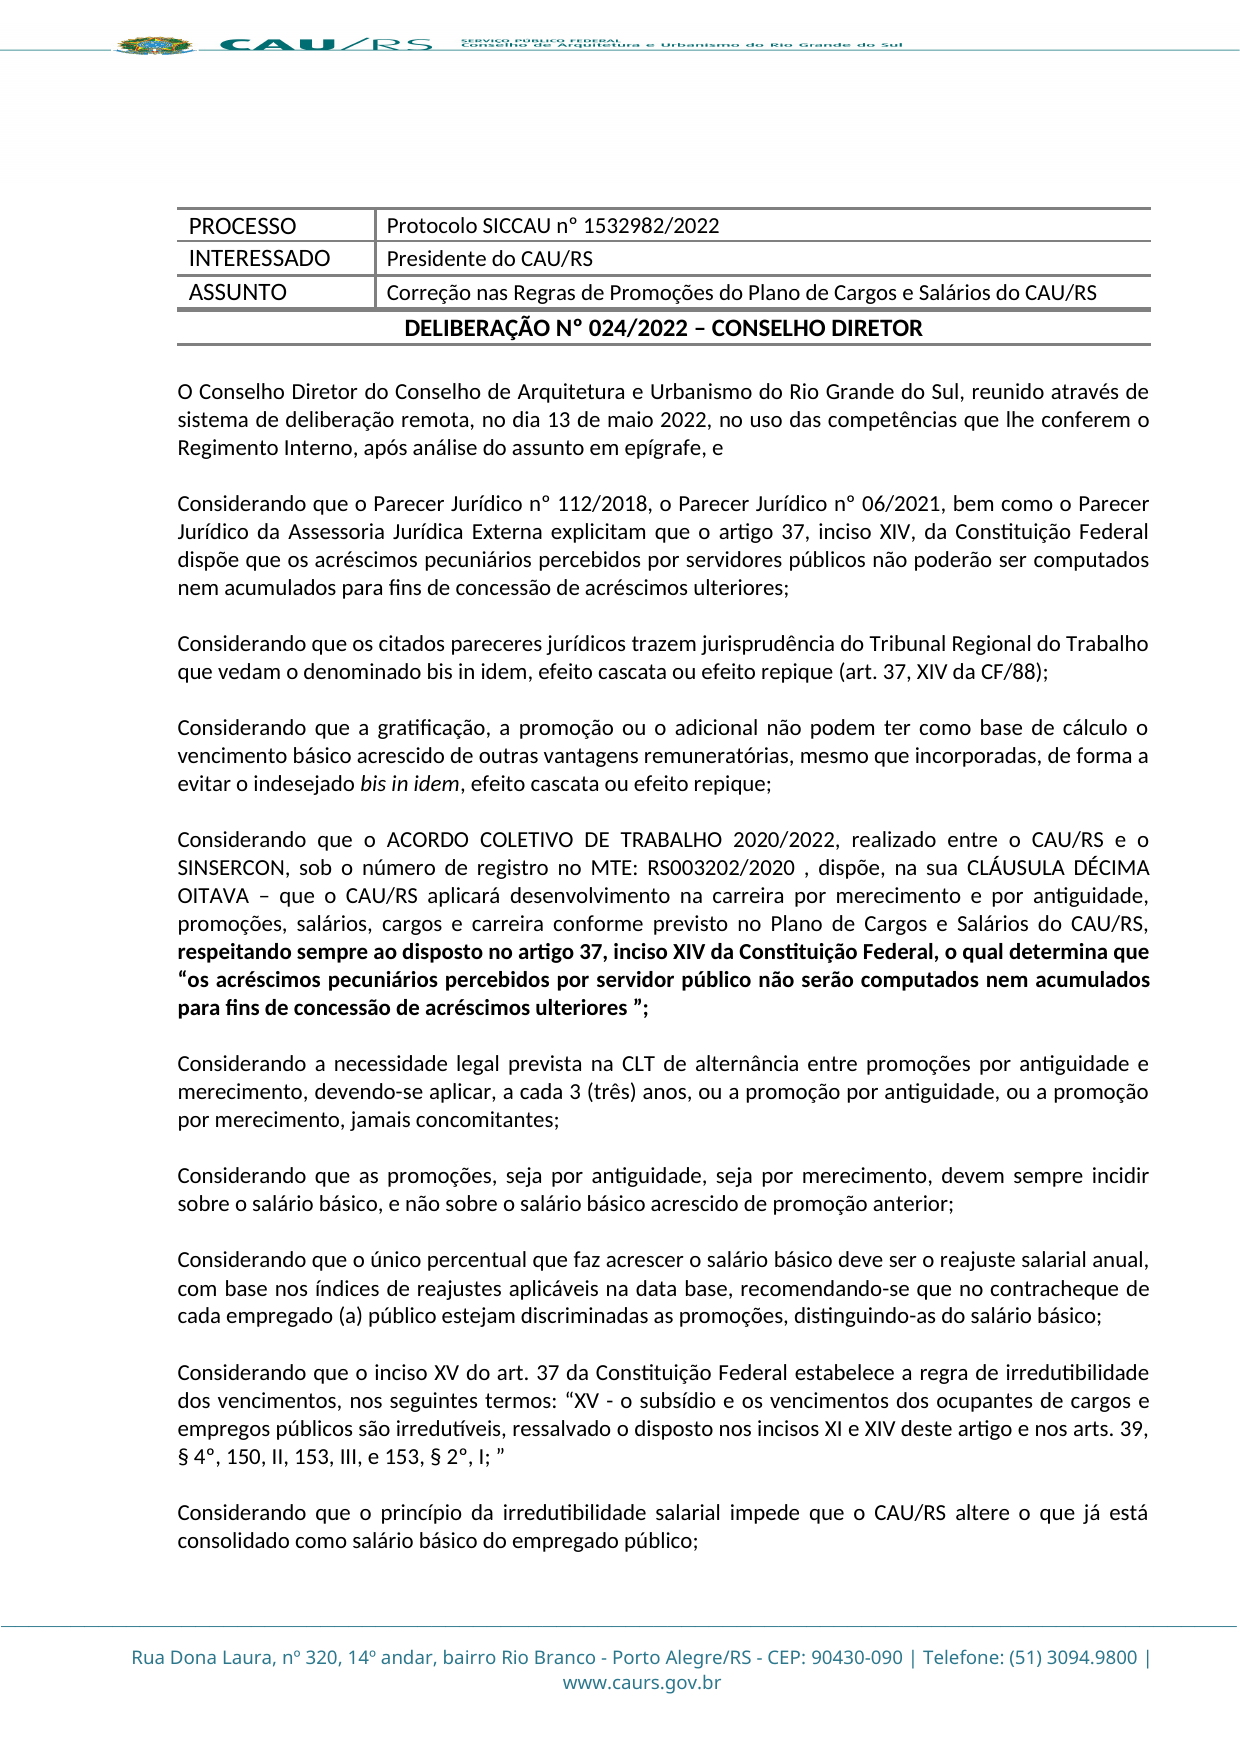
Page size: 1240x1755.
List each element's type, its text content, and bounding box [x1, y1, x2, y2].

table_header Protocolo SICCAU nº 1532982/2022 [377, 210, 1151, 240]
table_cell Presidente do CAU/RS [377, 242, 1151, 273]
table_cell DELIBERAÇÃO Nº 024/2022 – CONSELHO DIRETOR [177, 312, 1151, 343]
text Considerando que as promoções, seja por antiguidade, seja por merecimento, devem sempre incidir sobre o salário básico, e não sobre o salário básico acrescido de promoção anterior; [177, 1162, 1151, 1218]
text Considerando que o inciso XV do art. 37 da Constituição Federal estabelece a regra de irredutibilidade dos vencimentos, nos seguintes termos: “XV - o subsídio e os vencimentos dos ocupantes de cargos e empregos públicos são irredutíveis, ressalvado o disposto nos incisos XI e XIV deste artigo e nos arts. 39, § 4º, 150, II, 153, III, e 153, § 2º, I; ” [177, 1358, 1151, 1470]
text Considerando que a gratificação, a promoção ou o adicional não podem ter como base de cálculo o vencimento básico acrescido de outras vantagens remuneratórias, mesmo que incorporadas, de forma a evitar o indesejado bis in idem, efeito cascata ou efeito repique; [177, 713, 1151, 797]
table_header PROCESSO [177, 210, 374, 240]
text Considerando a necessidade legal prevista na CLT de alternância entre promoções por antiguidade e merecimento, devendo-se aplicar, a cada 3 (três) anos, ou a promoção por antiguidade, ou a promoção por merecimento, jamais concomitantes; [177, 1049, 1151, 1133]
text O Conselho Diretor do Conselho de Arquitetura e Urbanismo do Rio Grande do Sul, reunido através de sistema de deliberação remota, no dia 13 de maio 2022, no uso das competências que lhe conferem o Regimento Interno, após análise do assunto em epígrafe, e [177, 377, 1151, 461]
table_cell ASSUNTO [177, 277, 374, 307]
table_cell INTERESSADO [177, 242, 374, 273]
text Considerando que o ACORDO COLETIVO DE TRABALHO 2020/2022, realizado entre o CAU/RS e o SINSERCON, sob o número de registro no MTE: RS003202/2020 , dispõe, na sua CLÁUSULA DÉCIMA OITAVA – que o CAU/RS aplicará desenvolvimento na carreira por merecimento e por antiguidade, promoções, salários, cargos e carreira conforme previsto no Plano de Cargos e Salários do CAU/RS, respeitando sempre ao disposto no artigo 37, inciso XIV da Constituição Federal, o qual determina que “os acréscimos pecuniários percebidos por servidor público não serão computados nem acumulados para fins de concessão de acréscimos ulteriores ”; [177, 825, 1151, 1021]
text Considerando que o Parecer Jurídico nº 112/2018, o Parecer Jurídico nº 06/2021, bem como o Parecer Jurídico da Assessoria Jurídica Externa explicitam que o artigo 37, inciso XIV, da Constituição Federal dispõe que os acréscimos pecuniários percebidos por servidores públicos não poderão ser computados nem acumulados para fins de concessão de acréscimos ulteriores; [177, 489, 1151, 601]
table_cell Correção nas Regras de Promoções do Plano de Cargos e Salários do CAU/RS [377, 277, 1151, 307]
text Considerando que os citados pareceres jurídicos trazem jurisprudência do Tribunal Regional do Trabalho que vedam o denominado bis in idem, efeito cascata ou efeito repique (art. 37, XIV da CF/88); [177, 629, 1151, 685]
text Considerando que o princípio da irredutibilidade salarial impede que o CAU/RS altere o que já está consolidado como salário básico do empregado público; [177, 1498, 1151, 1554]
text Considerando que o único percentual que faz acrescer o salário básico deve ser o reajuste salarial anual, com base nos índices de reajustes aplicáveis na data base, recomendando-se que no contracheque de cada empregado (a) público estejam discriminadas as promoções, distinguindo-as do salário básico; [177, 1246, 1151, 1330]
